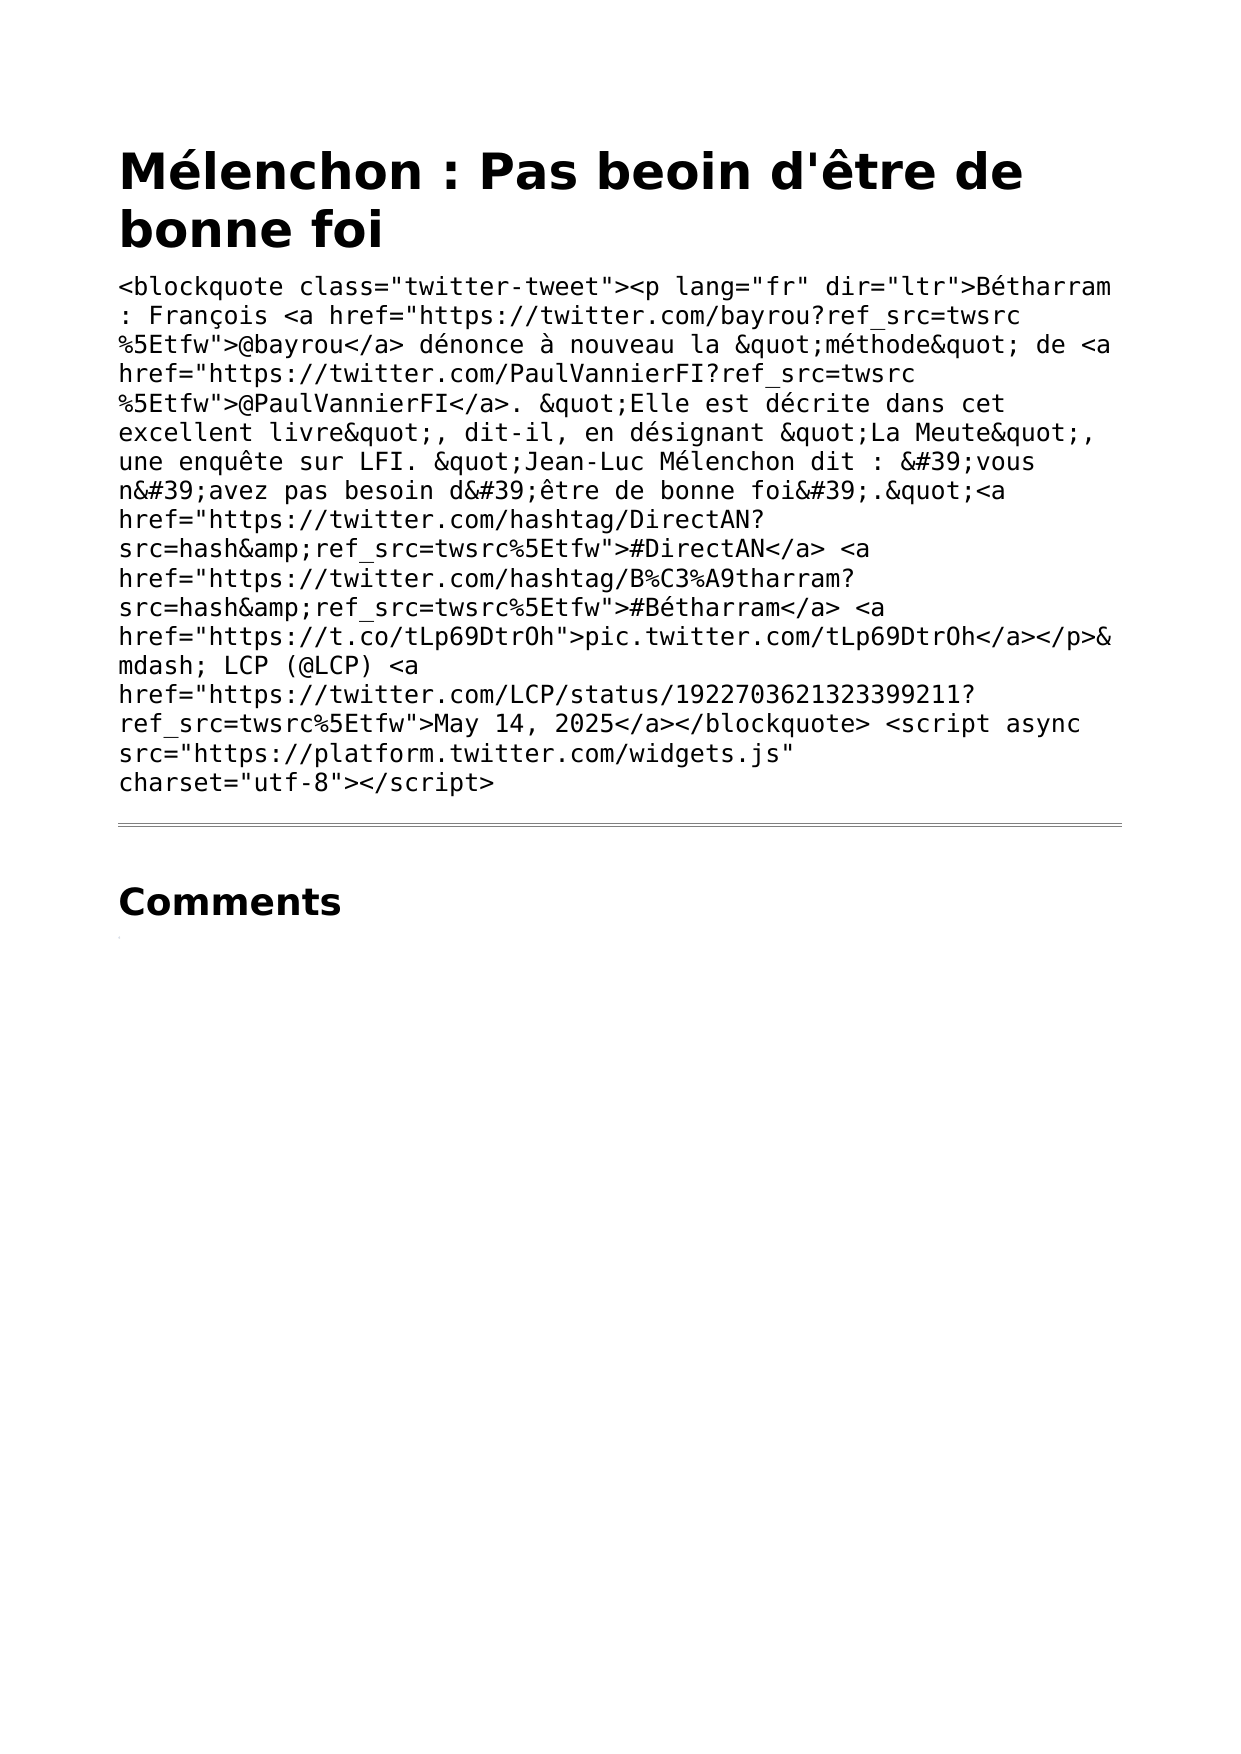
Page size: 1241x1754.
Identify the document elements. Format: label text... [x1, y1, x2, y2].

text <blockquote class="twitter-tweet"><p lang="fr" dir="ltr">Bétharram : François <a href="https://twitter.com/bayrou?ref_src=twsrc%5Etfw">@bayrou</a> dénonce à nouveau la &quot;méthode&quot; de <a href="https://twitter.com/PaulVannierFI?ref_src=twsrc%5Etfw">@PaulVannierFI</a>. &quot;Elle est décrite dans cet excellent livre&quot;, dit-il, en désignant &quot;La Meute&quot;, une enquête sur LFI. &quot;Jean-Luc Mélenchon dit : &#39;vous n&#39;avez pas besoin d&#39;être de bonne foi&#39;.&quot;<a href="https://twitter.com/hashtag/DirectAN?src=hash&amp;ref_src=twsrc%5Etfw">#DirectAN</a> <a href="https://twitter.com/hashtag/B%C3%A9tharram?src=hash&amp;ref_src=twsrc%5Etfw">#Bétharram</a> <a href="https://t.co/tLp69DtrOh">pic.twitter.com/tLp69DtrOh</a></p>&mdash; LCP (@LCP) <a href="https://twitter.com/LCP/status/1922703621323399211?ref_src=twsrc%5Etfw">May 14, 2025</a></blockquote> <script async src="https://platform.twitter.com/widgets.js" charset="utf-8"></script> [118, 272, 1122, 797]
subtitle Mélenchon : Pas beoin d'être de bonne foi [118, 143, 1122, 259]
subtitle Comments [118, 880, 1122, 924]
